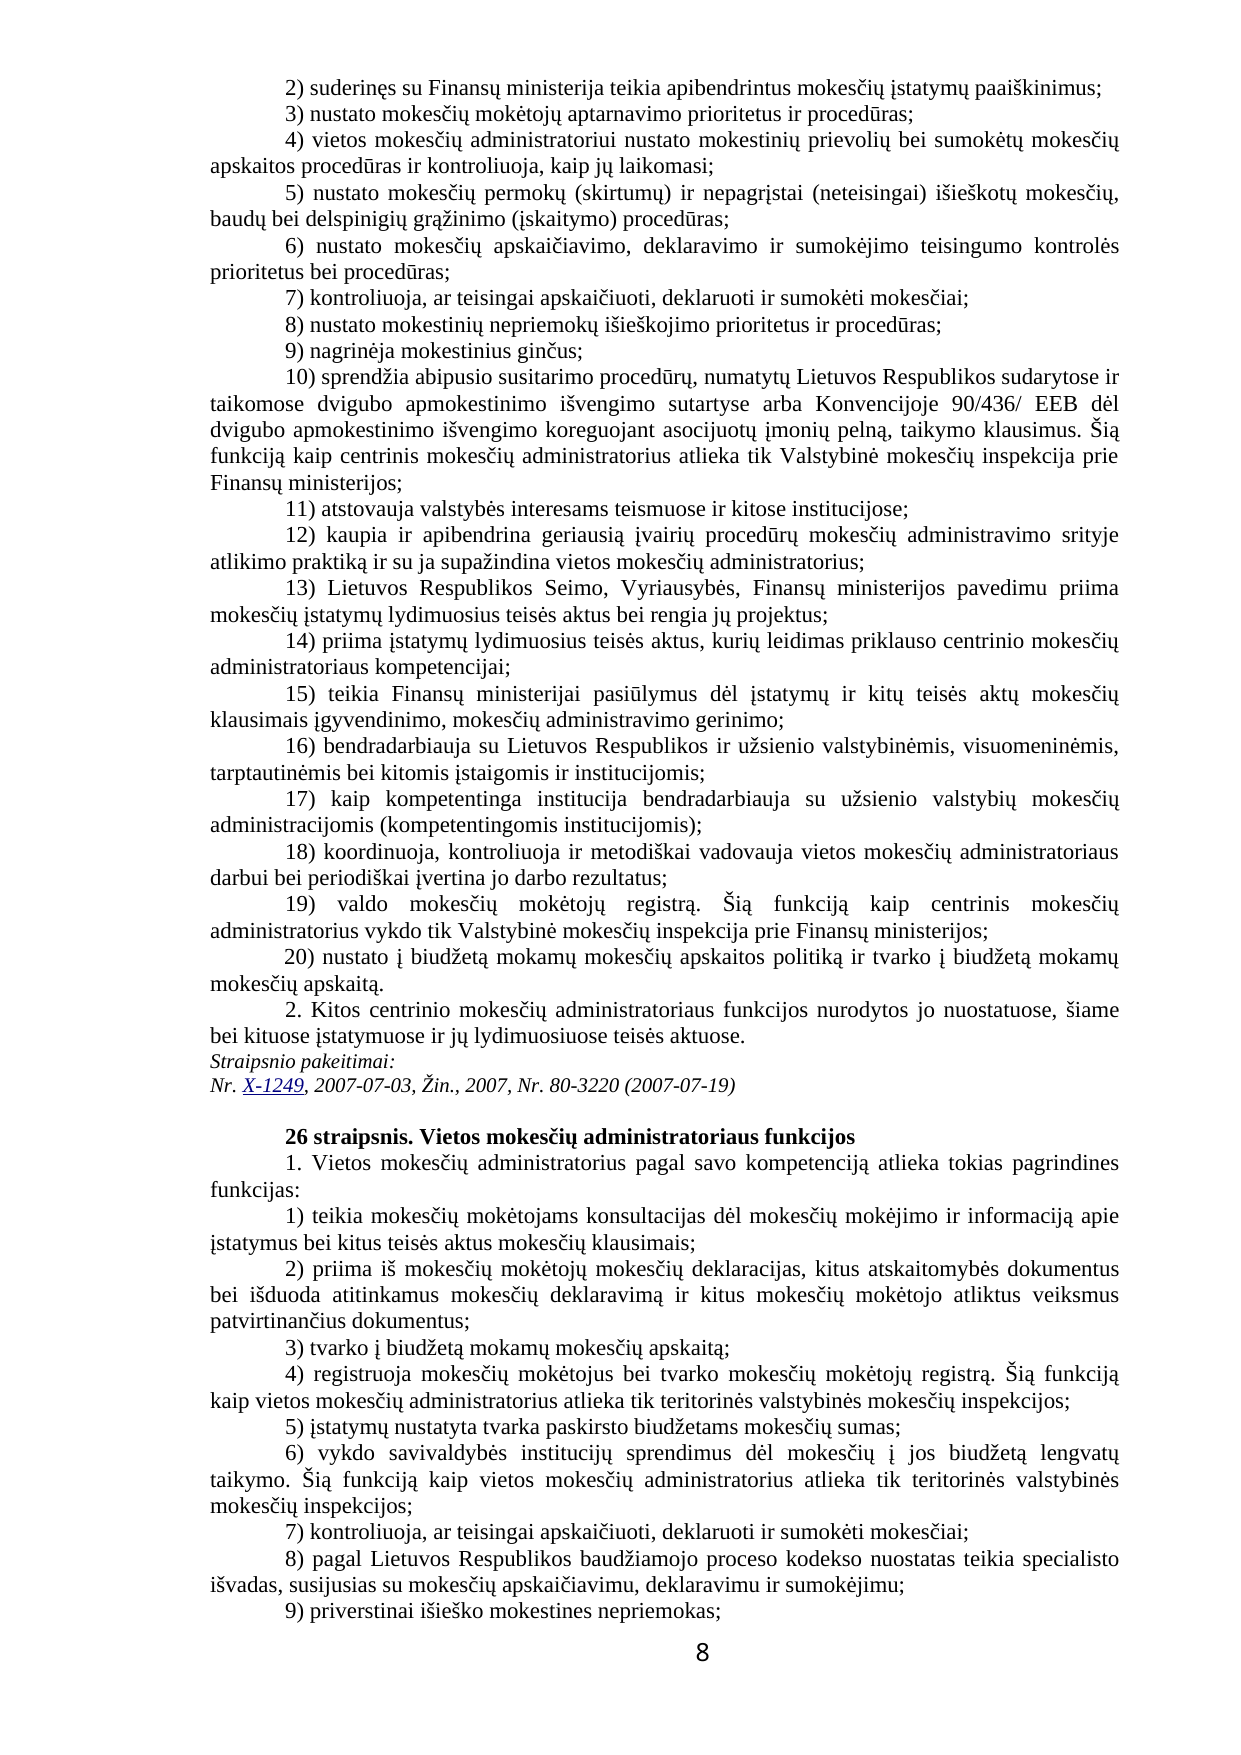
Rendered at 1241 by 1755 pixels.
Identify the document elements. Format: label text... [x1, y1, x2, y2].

text 16) bendradarbiauja su Lietuvos Respublikos ir užsienio valstybinėmis, visuomeninėmis, tarptautinėmis bei kitomis įstaigomis ir institucijomis; [210, 732, 1120, 785]
text 11) atstovauja valstybės interesams teismuose ir kitose institucijose; [210, 495, 1120, 522]
text 4) vietos mokesčių administratoriui nustato mokestinių prievolių bei sumokėtų mokesčių apskaitos procedūras ir kontroliuoja, kaip jų laikomasi; [210, 126, 1120, 179]
text 3) nustato mokesčių mokėtojų aptarnavimo prioritetus ir procedūras; [210, 100, 1120, 126]
text 8) nustato mokestinių nepriemokų išieškojimo prioritetus ir procedūras; [210, 311, 1120, 337]
text 12) kaupia ir apibendrina geriausią įvairių procedūrų mokesčių administravimo srityje atlikimo praktiką ir su ja supažindina vietos mokesčių administratorius; [210, 522, 1120, 574]
text 2) priima iš mokesčių mokėtojų mokesčių deklaracijas, kitus atskaitomybės dokumentus bei išduoda atitinkamus mokesčių deklaravimą ir kitus mokesčių mokėtojo atliktus veiksmus patvirtinančius dokumentus; [210, 1255, 1120, 1334]
text 7) kontroliuoja, ar teisingai apskaičiuoti, deklaruoti ir sumokėti mokesčiai; [210, 1518, 1120, 1545]
text 5) įstatymų nustatyta tvarka paskirsto biudžetams mokesčių sumas; [210, 1413, 1120, 1439]
text 17) kaip kompetentinga institucija bendradarbiauja su užsienio valstybių mokesčių administracijomis (kompetentingomis institucijomis); [210, 785, 1120, 838]
text 18) koordinuoja, kontroliuoja ir metodiškai vadovauja vietos mokesčių administratoriaus darbui bei periodiškai įvertina jo darbo rezultatus; [210, 838, 1120, 891]
text 9) priverstinai išieško mokestines nepriemokas; [210, 1597, 1120, 1624]
text Nr. X-1249, 2007-07-03, Žin., 2007, Nr. 80-3220 (2007-07-19) [210, 1073, 1120, 1097]
text 3) tvarko į biudžetą mokamų mokesčių apskaitą; [210, 1334, 1120, 1360]
text 2. Kitos centrinio mokesčių administratoriaus funkcijos nurodytos jo nuostatuose, šiame bei kituose įstatymuose ir jų lydimuosiuose teisės aktuose. [210, 996, 1120, 1049]
text 1. Vietos mokesčių administratorius pagal savo kompetenciją atlieka tokias pagrindines funkcijas: [210, 1149, 1120, 1202]
text 6) nustato mokesčių apskaičiavimo, deklaravimo ir sumokėjimo teisingumo kontrolės prioritetus bei procedūras; [210, 232, 1120, 284]
text 14) priima įstatymų lydimuosius teisės aktus, kurių leidimas priklauso centrinio mokesčių administratoriaus kompetencijai; [210, 627, 1120, 680]
text 26 straipsnis. Vietos mokesčių administratoriaus funkcijos [210, 1123, 1120, 1149]
text 20) nustato į biudžetą mokamų mokesčių apskaitos politiką ir tvarko į biudžetą mokamų mokesčių apskaitą. [210, 943, 1120, 996]
text 7) kontroliuoja, ar teisingai apskaičiuoti, deklaruoti ir sumokėti mokesčiai; [210, 284, 1120, 311]
text 19) valdo mokesčių mokėtojų registrą. Šią funkciją kaip centrinis mokesčių administratorius vykdo tik Valstybinė mokesčių inspekcija prie Finansų ministerijos; [210, 891, 1120, 943]
text 9) nagrinėja mokestinius ginčus; [210, 337, 1120, 363]
text 6) vykdo savivaldybės institucijų sprendimus dėl mokesčių į jos biudžetą lengvatų taikymo. Šią funkciją kaip vietos mokesčių administratorius atlieka tik teritorinės valstybinės mokesčių inspekcijos; [210, 1439, 1120, 1518]
text 8) pagal Lietuvos Respublikos baudžiamojo proceso kodekso nuostatas teikia specialisto išvadas, susijusias su mokesčių apskaičiavimu, deklaravimu ir sumokėjimu; [210, 1545, 1120, 1597]
text 2) suderinęs su Finansų ministerija teikia apibendrintus mokesčių įstatymų paaiškinimus; [210, 73, 1120, 100]
text 1) teikia mokesčių mokėtojams konsultacijas dėl mokesčių mokėjimo ir informaciją apie įstatymus bei kitus teisės aktus mokesčių klausimais; [210, 1202, 1120, 1255]
text 15) teikia Finansų ministerijai pasiūlymus dėl įstatymų ir kitų teisės aktų mokesčių klausimais įgyvendinimo, mokesčių administravimo gerinimo; [210, 680, 1120, 732]
text 13) Lietuvos Respublikos Seimo, Vyriausybės, Finansų ministerijos pavedimu priima mokesčių įstatymų lydimuosius teisės aktus bei rengia jų projektus; [210, 574, 1120, 627]
text 5) nustato mokesčių permokų (skirtumų) ir nepagrįstai (neteisingai) išieškotų mokesčių, baudų bei delspinigių grąžinimo (įskaitymo) procedūras; [210, 179, 1120, 232]
text Straipsnio pakeitimai: [210, 1049, 1120, 1073]
text 4) registruoja mokesčių mokėtojus bei tvarko mokesčių mokėtojų registrą. Šią funkciją kaip vietos mokesčių administratorius atlieka tik teritorinės valstybinės mokesčių inspekcijos; [210, 1360, 1120, 1413]
text 10) sprendžia abipusio susitarimo procedūrų, numatytų Lietuvos Respublikos sudarytose ir taikomose dvigubo apmokestinimo išvengimo sutartyse arba Konvencijoje 90/436/ EEB dėl dvigubo apmokestinimo išvengimo koreguojant asocijuotų įmonių pelną, taikymo klausimus. Šią funkciją kaip centrinis mokesčių administratorius atlieka tik Valstybinė mokesčių inspekcija prie Finansų ministerijos; [210, 363, 1120, 495]
